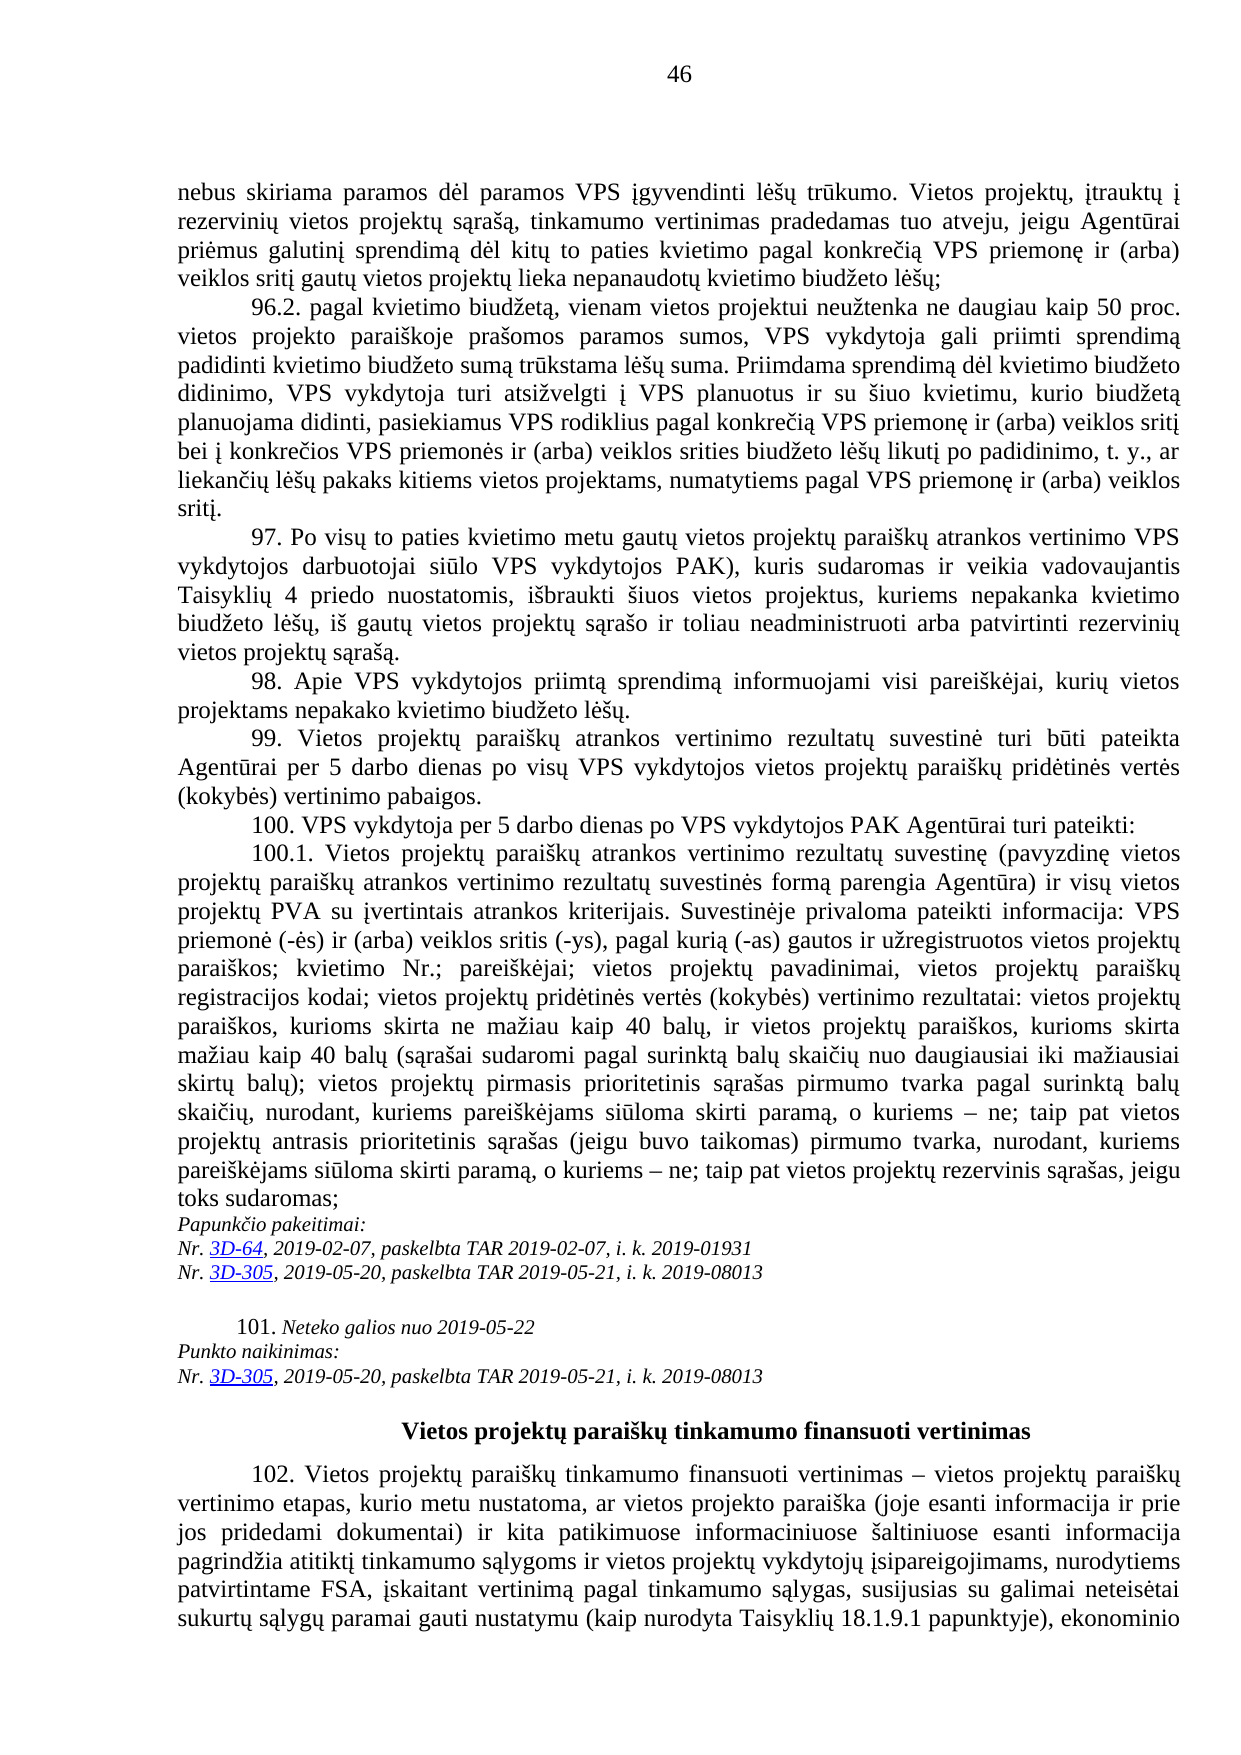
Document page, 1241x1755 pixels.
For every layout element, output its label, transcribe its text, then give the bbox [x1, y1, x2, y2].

text 96.2. pagal kvietimo biudžetą, vienam vietos projektui neužtenka ne daugiau kaip 50 proc. vietos projekto paraiškoje prašomos paramos sumos, VPS vykdytoja gali priimti sprendimą padidinti kvietimo biudžeto sumą trūkstama lėšų suma. Priimdama sprendimą dėl kvietimo biudžeto didinimo, VPS vykdytoja turi atsižvelgti į VPS planuotus ir su šiuo kvietimu, kurio biudžetą planuojama didinti, pasiekiamus VPS rodiklius pagal konkrečią VPS priemonę ir (arba) veiklos sritį bei į konkrečios VPS priemonės ir (arba) veiklos srities biudžeto lėšų likutį po padidinimo, t. y., ar liekančių lėšų pakaks kitiems vietos projektams, numatytiems pagal VPS priemonę ir (arba) veiklos sritį. [177, 292, 1181, 522]
text Nr. 3D-305, 2019-05-20, paskelbta TAR 2019-05-21, i. k. 2019-08013 [177, 1363, 1181, 1388]
text Punkto naikinimas: [177, 1339, 1181, 1363]
text 97. Po visų to paties kvietimo metu gautų vietos projektų paraiškų atrankos vertinimo VPS vykdytojos darbuotojai siūlo VPS vykdytojos PAK), kuris sudaromas ir veikia vadovaujantis Taisyklių 4 priedo nuostatomis, išbraukti šiuos vietos projektus, kuriems nepakanka kvietimo biudžeto lėšų, iš gautų vietos projektų sąrašo ir toliau neadministruoti arba patvirtinti rezervinių vietos projektų sąrašą. [177, 522, 1181, 666]
text Papunkčio pakeitimai: [177, 1212, 1181, 1236]
text 101. Neteko galios nuo 2019-05-22 [177, 1313, 1181, 1339]
text 100.1. Vietos projektų paraiškų atrankos vertinimo rezultatų suvestinę (pavyzdinę vietos projektų paraiškų atrankos vertinimo rezultatų suvestinės formą parengia Agentūra) ir visų vietos projektų PVA su įvertintais atrankos kriterijais. Suvestinėje privaloma pateikti informacija: VPS priemonė (-ės) ir (arba) veiklos sritis (-ys), pagal kurią (-as) gautos ir užregistruotos vietos projektų paraiškos; kvietimo Nr.; pareiškėjai; vietos projektų pavadinimai, vietos projektų paraiškų registracijos kodai; vietos projektų pridėtinės vertės (kokybės) vertinimo rezultatai: vietos projektų paraiškos, kurioms skirta ne mažiau kaip 40 balų, ir vietos projektų paraiškos, kurioms skirta mažiau kaip 40 balų (sąrašai sudaromi pagal surinktą balų skaičių nuo daugiausiai iki mažiausiai skirtų balų); vietos projektų pirmasis prioritetinis sąrašas pirmumo tvarka pagal surinktą balų skaičių, nurodant, kuriems pareiškėjams siūloma skirti paramą, o kuriems – ne; taip pat vietos projektų antrasis prioritetinis sąrašas (jeigu buvo taikomas) pirmumo tvarka, nurodant, kuriems pareiškėjams siūloma skirti paramą, o kuriems – ne; taip pat vietos projektų rezervinis sąrašas, jeigu toks sudaromas; [177, 838, 1181, 1212]
text Vietos projektų paraiškų tinkamumo finansuoti vertinimas [177, 1416, 1181, 1445]
text Nr. 3D-64, 2019-02-07, paskelbta TAR 2019-02-07, i. k. 2019-01931 [177, 1236, 1181, 1260]
text 98. Apie VPS vykdytojos priimtą sprendimą informuojami visi pareiškėjai, kurių vietos projektams nepakako kvietimo biudžeto lėšų. [177, 666, 1181, 723]
text 102. Vietos projektų paraiškų tinkamumo finansuoti vertinimas – vietos projektų paraiškų vertinimo etapas, kurio metu nustatoma, ar vietos projekto paraiška (joje esanti informacija ir prie jos pridedami dokumentai) ir kita patikimuose informaciniuose šaltiniuose esanti informacija pagrindžia atitiktį tinkamumo sąlygoms ir vietos projektų vykdytojų įsipareigojimams, nurodytiems patvirtintame FSA, įskaitant vertinimą pagal tinkamumo sąlygas, susijusias su galimai neteisėtai sukurtų sąlygų paramai gauti nustatymu (kaip nurodyta Taisyklių 18.1.9.1 papunktyje), ekonominio [177, 1459, 1181, 1632]
text Nr. 3D-305, 2019-05-20, paskelbta TAR 2019-05-21, i. k. 2019-08013 [177, 1260, 1181, 1284]
text 100. VPS vykdytoja per 5 darbo dienas po VPS vykdytojos PAK Agentūrai turi pateikti: [177, 810, 1181, 838]
text nebus skiriama paramos dėl paramos VPS įgyvendinti lėšų trūkumo. Vietos projektų, įtrauktų į rezervinių vietos projektų sąrašą, tinkamumo vertinimas pradedamas tuo atveju, jeigu Agentūrai priėmus galutinį sprendimą dėl kitų to paties kvietimo pagal konkrečią VPS priemonę ir (arba) veiklos sritį gautų vietos projektų lieka nepanaudotų kvietimo biudžeto lėšų; [177, 177, 1181, 292]
text 99. Vietos projektų paraiškų atrankos vertinimo rezultatų suvestinė turi būti pateikta Agentūrai per 5 darbo dienas po visų VPS vykdytojos vietos projektų paraiškų pridėtinės vertės (kokybės) vertinimo pabaigos. [177, 723, 1181, 810]
